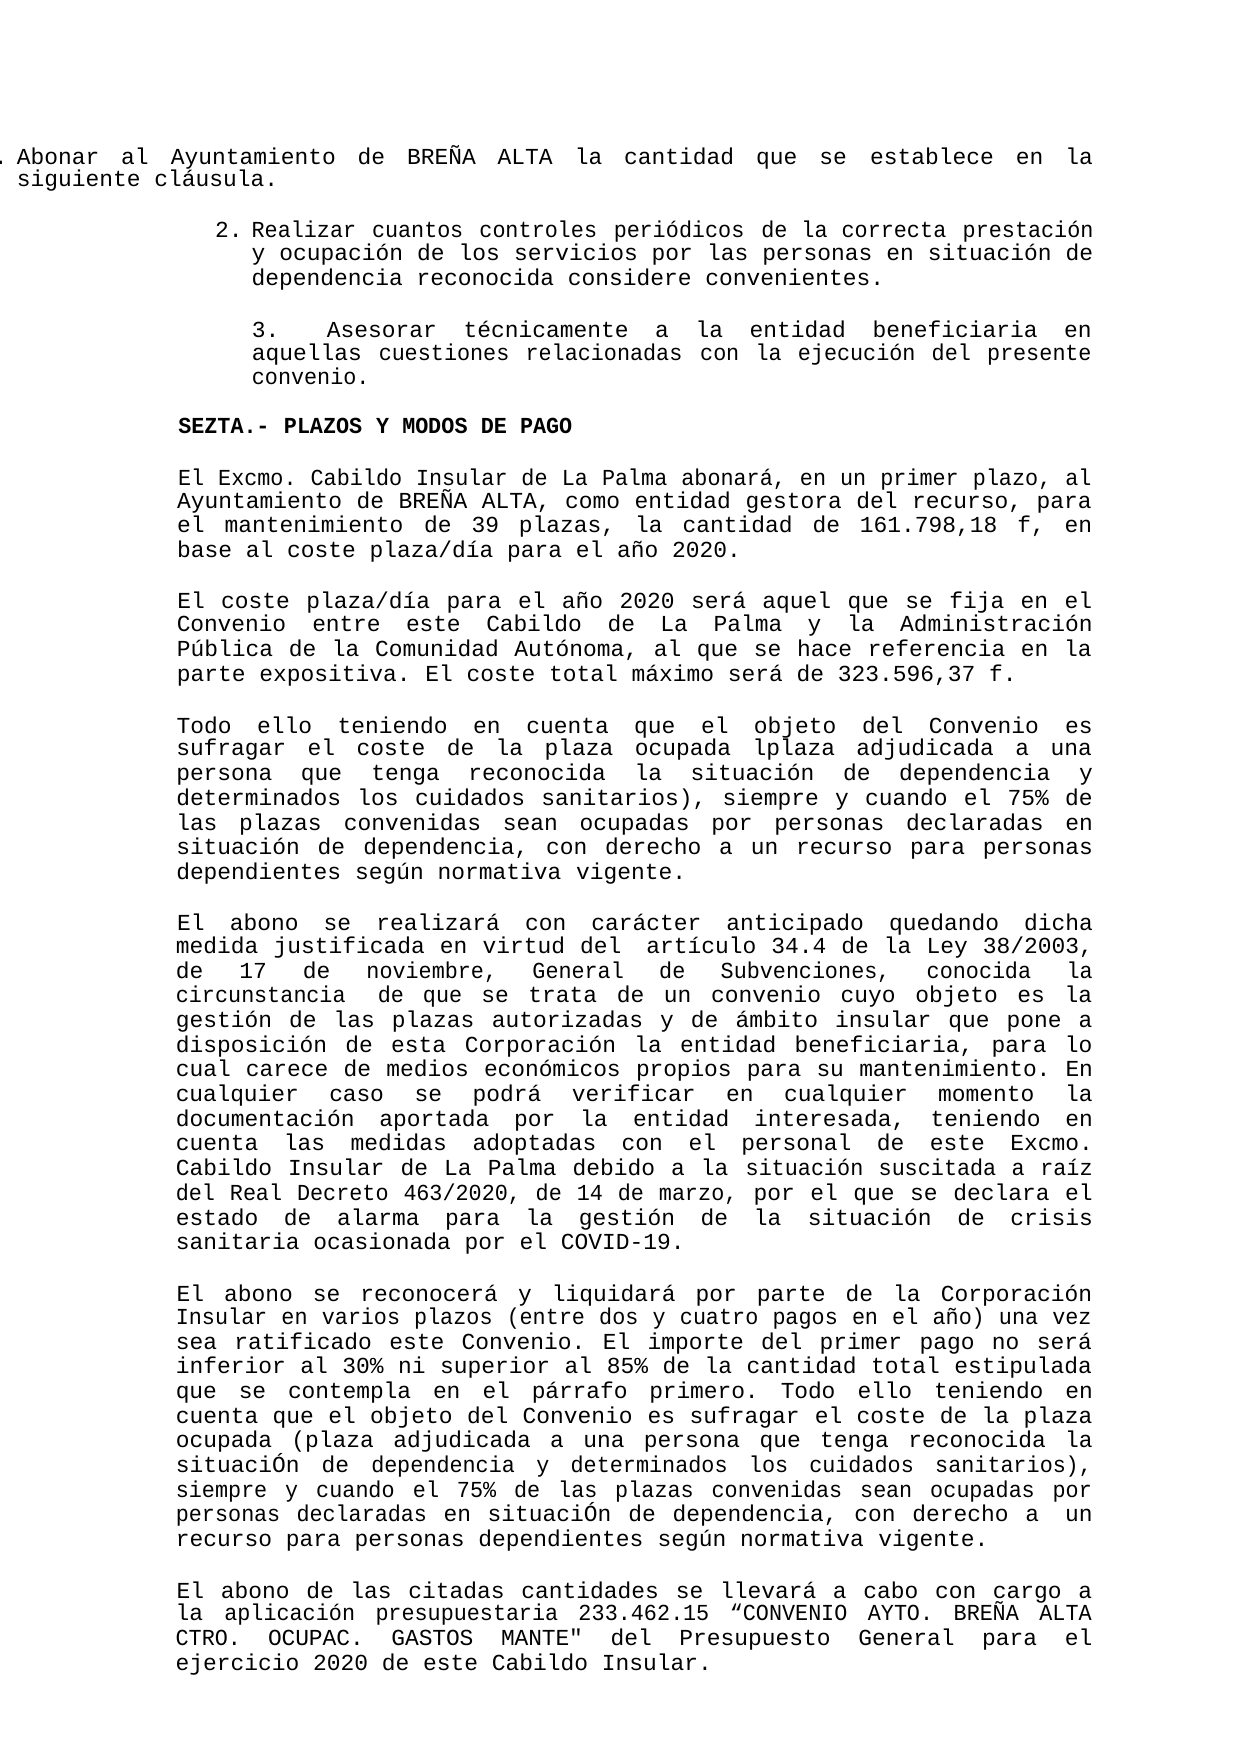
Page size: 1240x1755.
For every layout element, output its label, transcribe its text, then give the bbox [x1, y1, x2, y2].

list Abonar al Ayuntamiento de BREÑA ALTA la cantidad que se establece en la siguiente cláusula. [0, 145, 1093, 193]
list Realizar cuantos controles periódicos de la correcta prestación y ocupación de los servicios por las personas en situación de dependencia reconocida considere convenientes. [215, 218, 1093, 292]
list Asesorar técnicamente a la entidad beneficiaria en aquellas cuestiones relacionadas con la ejecución del presente convenio. [252, 318, 1092, 392]
subtitle SEZTA.- PLAZOS Y MODOS DE PAGO [178, 414, 1223, 440]
text El abono se reconocerá y liquidará por parte de la Corporación Insular en varios plazos (entre dos y cuatro pagos en el año) una vez sea ratificado este Convenio. El importe del primer pago no será inferior al 30% ni superior al 85% de la cantidad total estipulada que se contempla en el párrafo primero. Todo ello teniendo en cuenta que el objeto del Convenio es sufragar el coste de la plaza ocupada (plaza adjudicada a una persona que tenga reconocida la situaciÓn de dependencia y determinados los cuidados sanitarios), siempre y cuando el 75% de las plazas convenidas sean ocupadas por personas declaradas en situaciÓn de dependencia, con derecho a un recurso para personas dependientes según normativa vigente. [176, 1282, 1093, 1553]
text El abono se realizará con carácter anticipado quedando dicha medida justificada en virtud del artículo 34.4 de la Ley 38/2003, de 17 de noviembre, General de Subvenciones, conocida la circunstancia de que se trata de un convenio cuyo objeto es la gestión de las plazas autorizadas y de ámbito insular que pone a disposición de esta Corporación la entidad beneficiaria, para lo cual carece de medios económicos propios para su mantenimiento. En cualquier caso se podrá verificar en cualquier momento la documentación aportada por la entidad interesada, teniendo en cuenta las medidas adoptadas con el personal de este Excmo. Cabildo Insular de La Palma debido a la situación suscitada a raíz del Real Decreto 463/2020, de 14 de marzo, por el que se declara el estado de alarma para la gestión de la situación de crisis sanitaria ocasionada por el COVID-19. [176, 911, 1093, 1256]
text El abono de las citadas cantidades se llevará a cabo con cargo a la aplicación presupuestaria 233.462.15 “CONVENIO AYTO. BREÑA ALTA CTRO. OCUPAC. GASTOS MANTE" del Presupuesto General para el ejercicio 2020 de este Cabildo Insular. [175, 1578, 1092, 1677]
text El coste plaza/día para el año 2020 será aquel que se fija en el Convenio entre este Cabildo de La Palma y la Administración Pública de la Comunidad Autónoma, al que se hace referencia en la parte expositiva. El coste total máximo será de 323.596,37 f. [177, 589, 1092, 688]
text Todo ello teniendo en cuenta que el objeto del Convenio es sufragar el coste de la plaza ocupada lplaza adjudicada a una persona que tenga reconocida la situación de dependencia y determinados los cuidados sanitarios), siempre y cuando el 75% de las plazas convenidas sean ocupadas por personas declaradas en situación de dependencia, con derecho a un recurso para personas dependientes según normativa vigente. [176, 713, 1093, 886]
text El Excmo. Cabildo Insular de La Palma abonará, en un primer plazo, al Ayuntamiento de BREÑA ALTA, como entidad gestora del recurso, para el mantenimiento de 39 plazas, la cantidad de 161.798,18 f, en base al coste plaza/día para el año 2020. [177, 466, 1093, 564]
